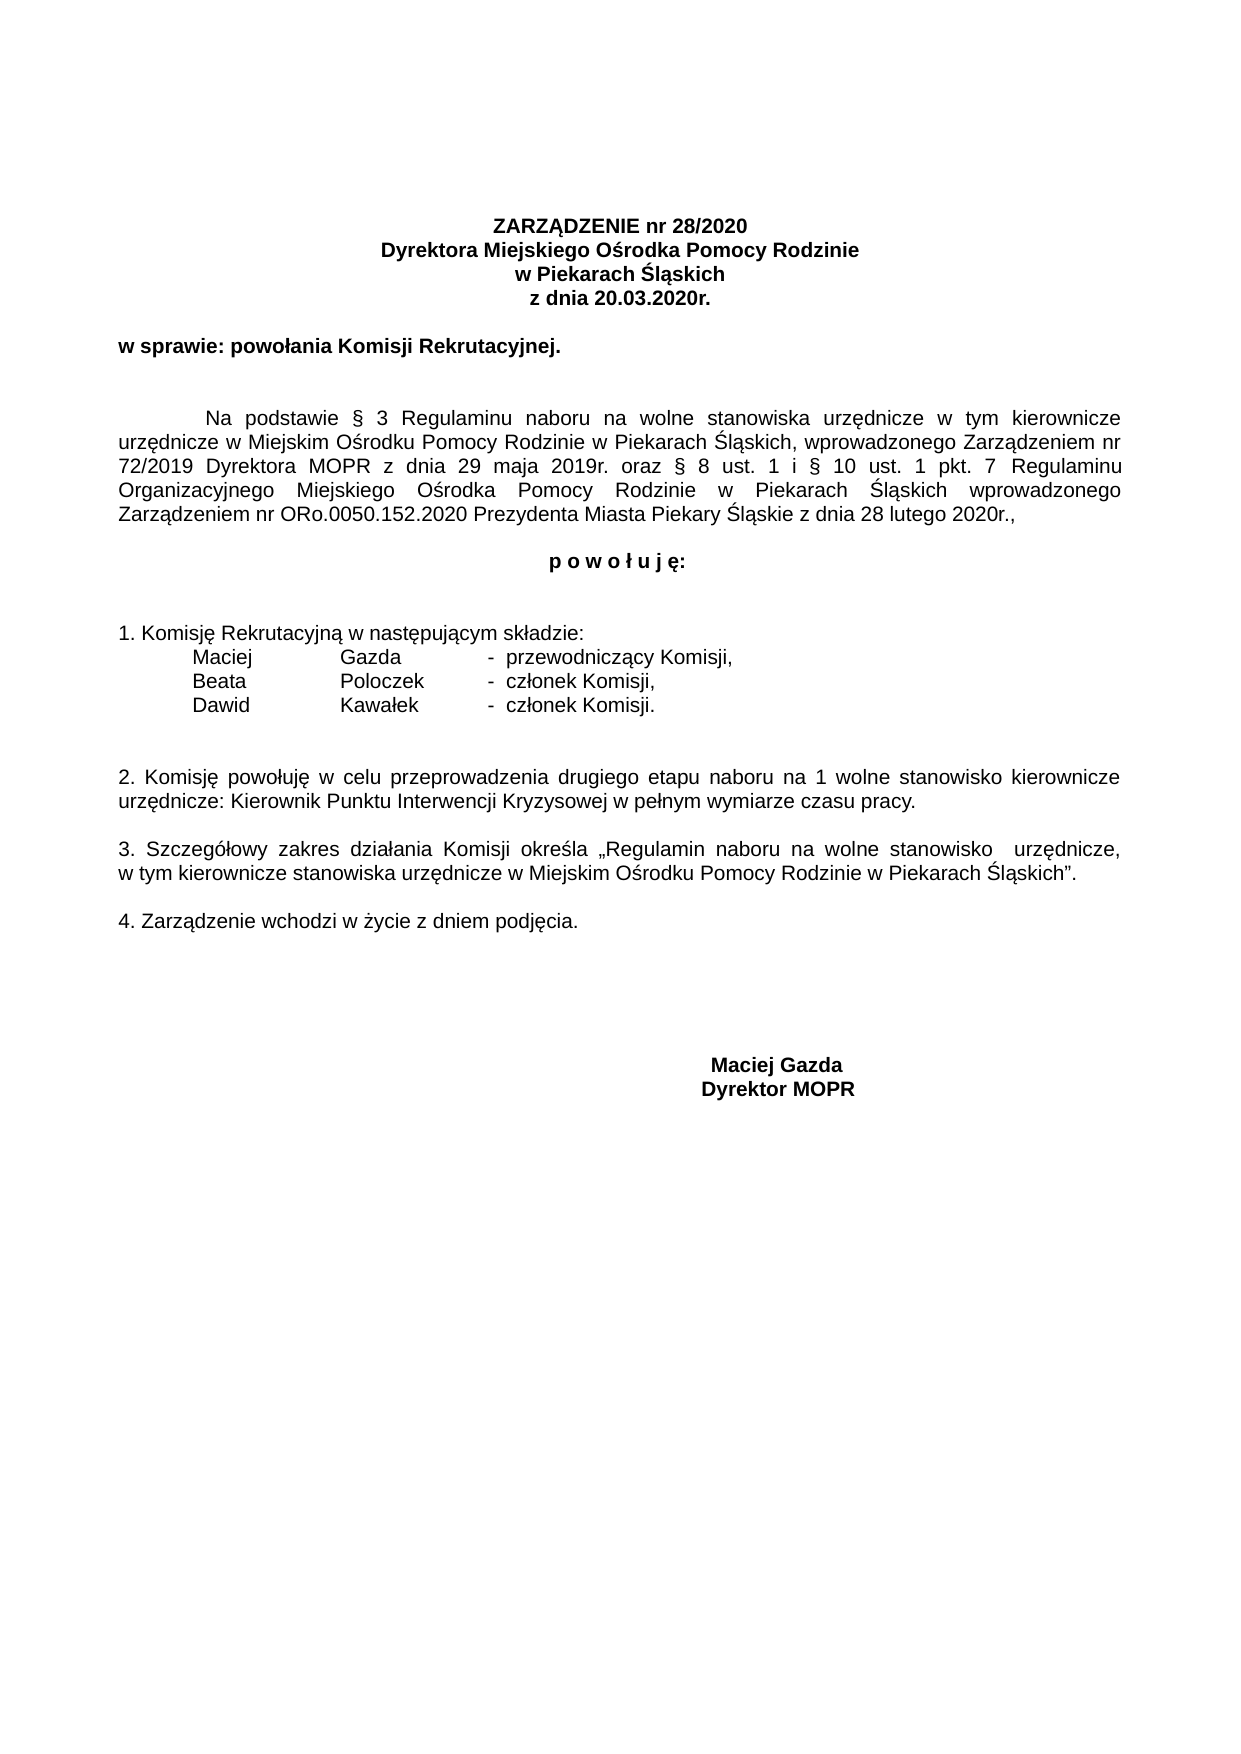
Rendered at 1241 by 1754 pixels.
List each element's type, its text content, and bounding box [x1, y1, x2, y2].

text Dyrektora Miejskiego Ośrodka Pomocy Rodzinie [118, 238, 1122, 262]
text Beata Poloczek - członek Komisji, [118, 669, 1122, 693]
text Dawid Kawałek - członek Komisji. [118, 693, 1122, 717]
text Dyrektor MOPR [118, 1076, 1122, 1100]
text ZARZĄDZENIE nr 28/2020 [118, 214, 1122, 238]
text w Piekarach Śląskich [118, 262, 1122, 286]
text 4. Zarządzenie wchodzi w życie z dniem podjęcia. [118, 909, 1122, 933]
text Maciej Gazda [118, 1052, 1122, 1076]
text 2. Komisję powołuję w celu przeprowadzenia drugiego etapu naboru na 1 wolne stanowisko kierownicze urzędnicze: Kierownik Punktu Interwencji Kryzysowej w pełnym wymiarze czasu pracy. [118, 765, 1122, 813]
text z dnia 20.03.2020r. [118, 286, 1122, 310]
text 3. Szczegółowy zakres działania Komisji określa „Regulamin naboru na wolne stanowisko urzędnicze, w tym kierownicze stanowiska urzędnicze w Miejskim Ośrodku Pomocy Rodzinie w Piekarach Śląskich”. [118, 837, 1122, 885]
text 1. Komisję Rekrutacyjną w następującym składzie: [118, 621, 1122, 645]
text Maciej Gazda - przewodniczący Komisji, [118, 645, 1122, 669]
text p o w o ł u j ę: [118, 549, 1122, 573]
text w sprawie: powołania Komisji Rekrutacyjnej. [118, 334, 1122, 358]
text Na podstawie § 3 Regulaminu naboru na wolne stanowiska urzędnicze w tym kierownicze urzędnicze w Miejskim Ośrodku Pomocy Rodzinie w Piekarach Śląskich, wprowadzonego Zarządzeniem nr 72/2019 Dyrektora MOPR z dnia 29 maja 2019r. oraz § 8 ust. 1 i § 10 ust. 1 pkt. 7 Regulaminu Organizacyjnego Miejskiego Ośrodka Pomocy Rodzinie w Piekarach Śląskich wprowadzonego Zarządzeniem nr ORo.0050.152.2020 Prezydenta Miasta Piekary Śląskie z dnia 28 lutego 2020r., [118, 406, 1122, 525]
